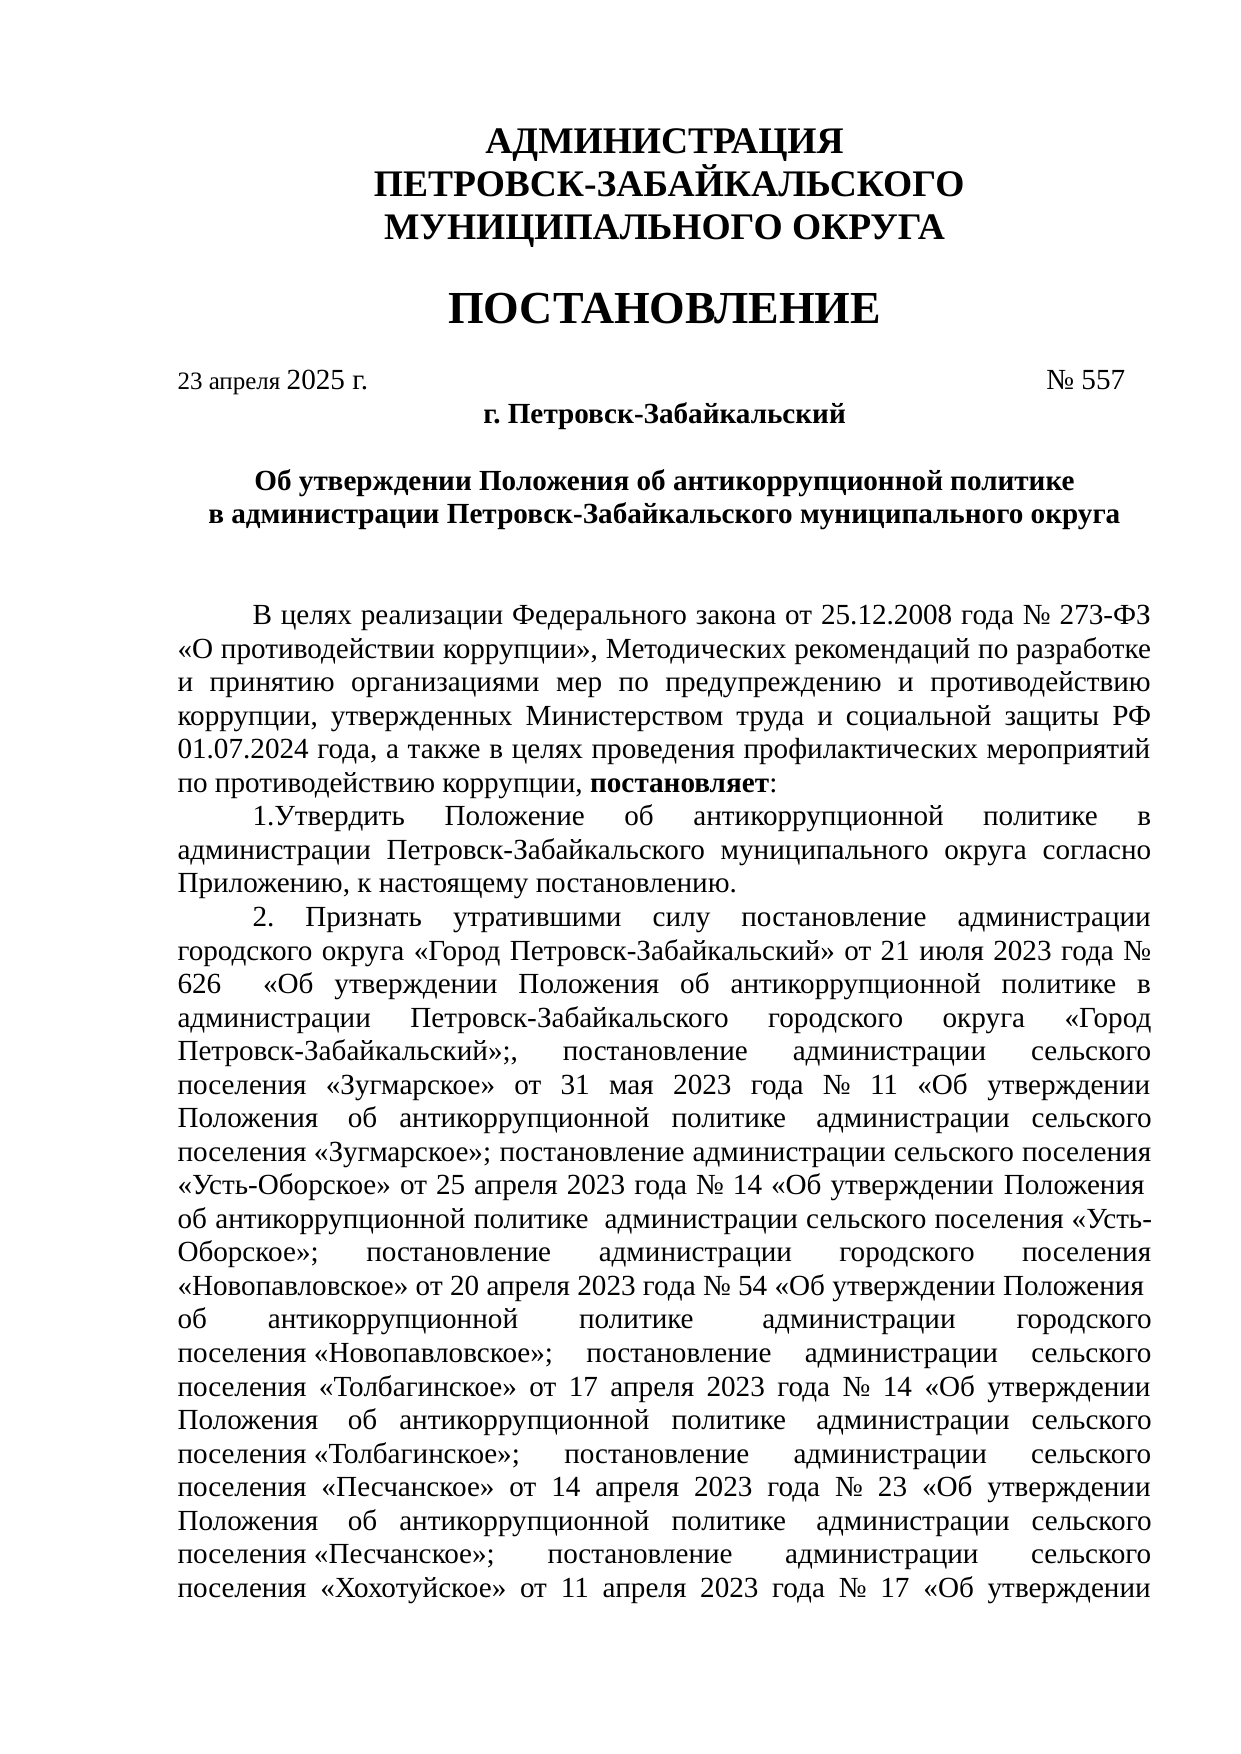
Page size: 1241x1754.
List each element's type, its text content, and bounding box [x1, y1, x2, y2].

text ПЕТРОВСК-ЗАБАЙКАЛЬСКОГО [177, 161, 1152, 204]
text Об утверждении Положения об антикоррупционной политике [177, 463, 1152, 497]
text 23 апреля 2025 г. № 557 [177, 362, 1152, 396]
text в администрации Петровск-Забайкальского муниципального округа [177, 497, 1152, 530]
text 2. Признать утратившими силу постановление администрации городского округа «Город Петровск-Забайкальский» от 21 июля 2023 года № 626 «Об утверждении Положения об антикоррупционной политике в администрации Петровск-Забайкальского городского округа «Город Петровск-Забайкальский»;, постановление администрации сельского поселения «Зугмарское» от 31 мая 2023 года № 11 «Об утверждении Положения об антикоррупционной политике администрации сельского поселения «Зугмарское»; постановление администрации сельского поселения «Усть-Оборское» от 25 апреля 2023 года № 14 «Об утверждении Положения об антикоррупционной политике администрации сельского поселения «Усть-Оборское»; постановление администрации городского поселения «Новопавловское» от 20 апреля 2023 года № 54 «Об утверждении Положения об антикоррупционной политике администрации городского поселения «Новопавловское»; постановление администрации сельского поселения «Толбагинское» от 17 апреля 2023 года № 14 «Об утверждении Положения об антикоррупционной политике администрации сельского поселения «Толбагинское»; постановление администрации сельского поселения «Песчанское» от 14 апреля 2023 года № 23 «Об утверждении Положения об антикоррупционной политике администрации сельского поселения «Песчанское»; постановление администрации сельского поселения «Хохотуйское» от 11 апреля 2023 года № 17 «Об утверждении [177, 899, 1152, 1603]
subtitle ПОСТАНОВЛЕНИЕ [177, 281, 1152, 334]
text АДМИНИСТРАЦИЯ [177, 118, 1152, 161]
text г. Петровск-Забайкальский [177, 396, 1152, 429]
text 1.Утвердить Положение об антикоррупционной политике в администрации Петровск-Забайкальского муниципального округа согласно Приложению, к настоящему постановлению. [177, 798, 1152, 899]
text МУНИЦИПАЛЬНОГО ОКРУГА [177, 204, 1152, 247]
text В целях реализации Федерального закона от 25.12.2008 года № 273-ФЗ «О противодействии коррупции», Методических рекомендаций по разработке и принятию организациями мер по предупреждению и противодействию коррупции, утвержденных Министерством труда и социальной защиты РФ 01.07.2024 года, а также в целях проведения профилактических мероприятий по противодействию коррупции, постановляет: [177, 597, 1152, 798]
